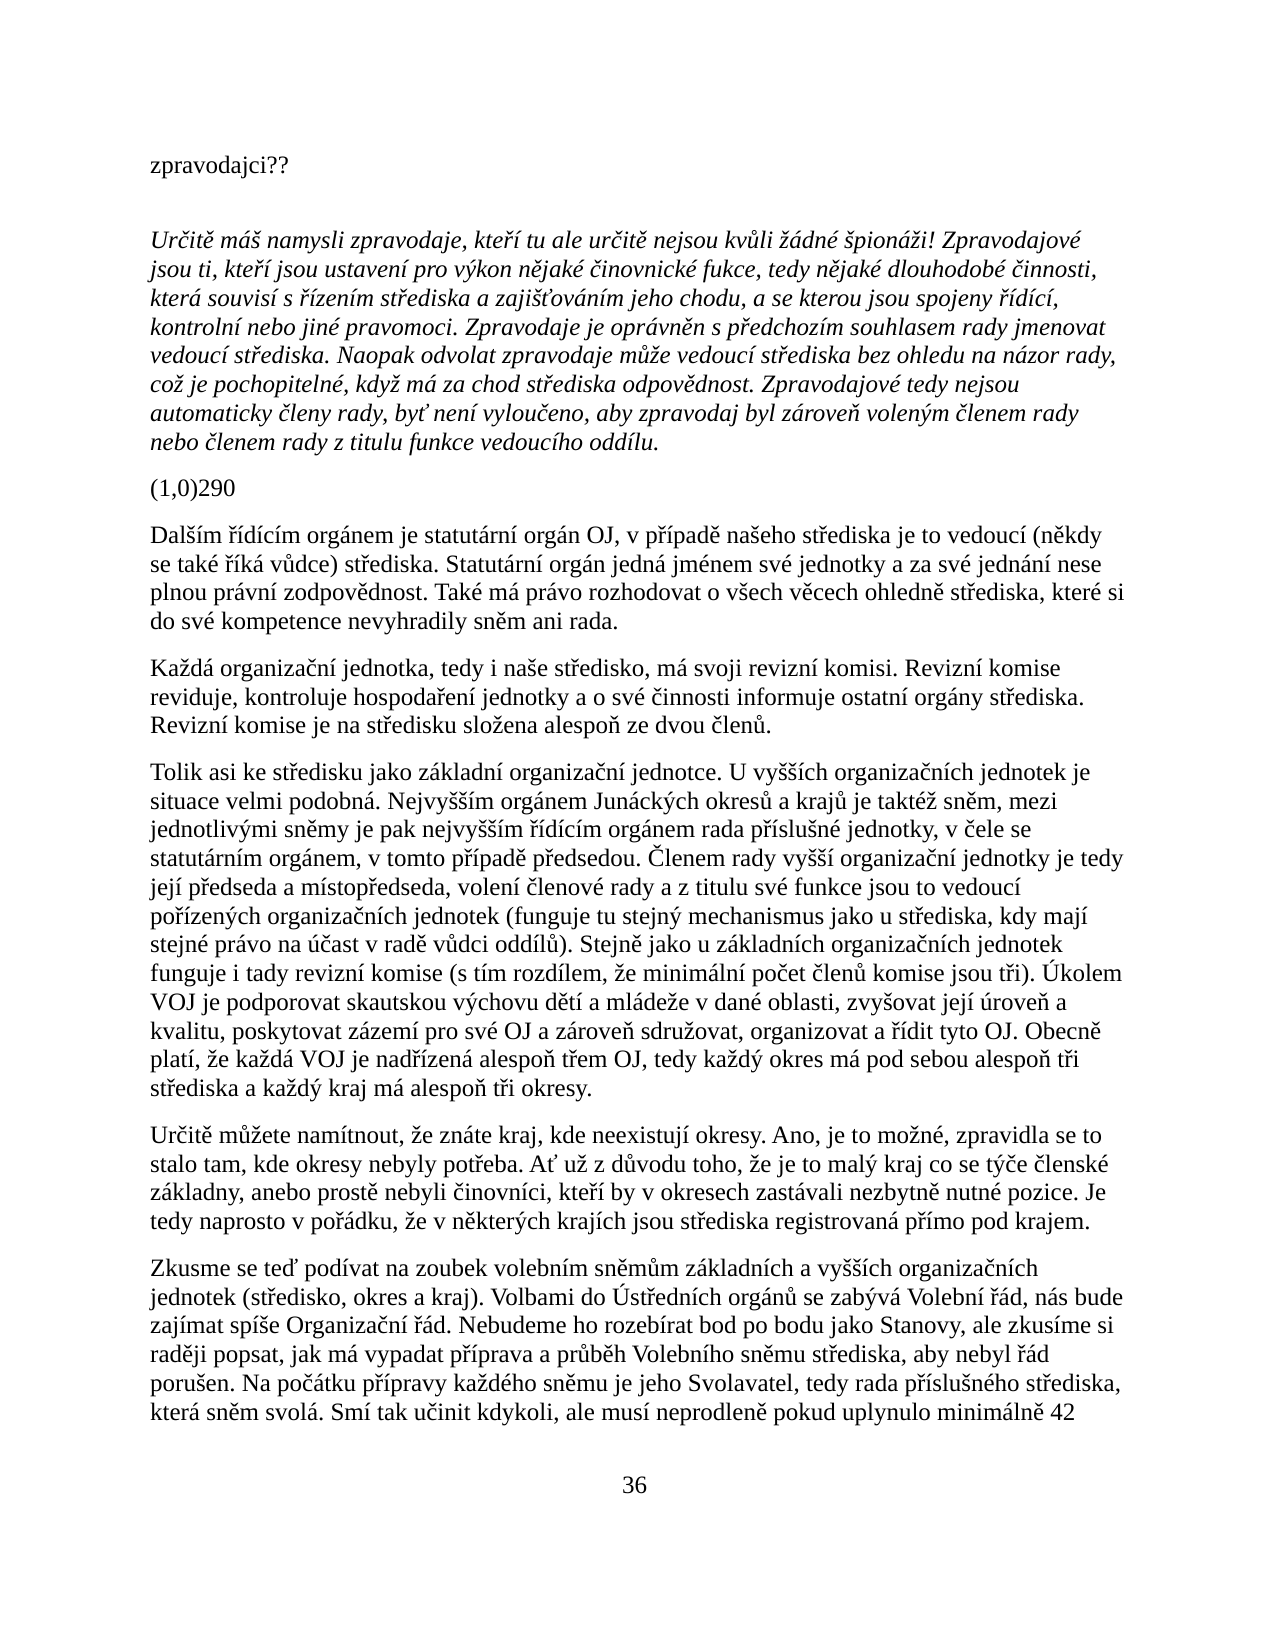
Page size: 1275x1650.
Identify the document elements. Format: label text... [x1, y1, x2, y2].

text (1,0)290 [150, 473, 1125, 502]
text Dalším řídícím orgánem je statutární orgán OJ, v případě našeho střediska je to vedoucí (někdy se také říká vůdce) střediska. Statutární orgán jedná jménem své jednotky a za své jednání nese plnou právní zodpovědnost. Také má právo rozhodovat o všech věcech ohledně střediska, které si do své kompetence nevyhradily sněm ani rada. [150, 520, 1125, 635]
text Tolik asi ke středisku jako základní organizační jednotce. U vyšších organizačních jednotek je situace velmi podobná. Nejvyšším orgánem Junáckých okresů a krajů je taktéž sněm, mezi jednotlivými sněmy je pak nejvyšším řídícím orgánem rada příslušné jednotky, v čele se statutárním orgánem, v tomto případě předsedou. Členem rady vyšší organizační jednotky je tedy její předseda a místopředseda, volení členové rady a z titulu své funkce jsou to vedoucí pořízených organizačních jednotek (funguje tu stejný mechanismus jako u střediska, kdy mají stejné právo na účast v radě vůdci oddílů). Stejně jako u základních organizačních jednotek funguje i tady revizní komise (s tím rozdílem, že minimální počet členů komise jsou tři). Úkolem VOJ je podporovat skautskou výchovu dětí a mládeže v dané oblasti, zvyšovat její úroveň a kvalitu, poskytovat zázemí pro své OJ a zároveň sdružovat, organizovat a řídit tyto OJ. Obecně platí, že každá VOJ je nadřízená alespoň třem OJ, tedy každý okres má pod sebou alespoň tři střediska a každý kraj má alespoň tři okresy. [150, 757, 1125, 1102]
text Určitě můžete namítnout, že znáte kraj, kde neexistují okresy. Ano, je to možné, zpravidla se to stalo tam, kde okresy nebyly potřeba. Ať už z důvodu toho, že je to malý kraj co se týče členské základny, anebo prostě nebyli činovníci, kteří by v okresech zastávali nezbytně nutné pozice. Je tedy naprosto v pořádku, že v některých krajích jsou střediska registrovaná přímo pod krajem. [150, 1120, 1125, 1235]
text zpravodajci?? [150, 150, 1125, 207]
text Určitě máš namysli zpravodaje, kteří tu ale určitě nejsou kvůli žádné špionáži! Zpravodajové jsou ti, kteří jsou ustavení pro výkon nějaké činovnické fukce, tedy nějaké dlouhodobé činnosti, která souvisí s řízením střediska a zajišťováním jeho chodu, a se kterou jsou spojeny řídící, kontrolní nebo jiné pravomoci. Zpravodaje je oprávněn s předchozím souhlasem rady jmenovat vedoucí střediska. Naopak odvolat zpravodaje může vedoucí střediska bez ohledu na názor rady, což je pochopitelné, když má za chod střediska odpovědnost. Zpravodajové tedy nejsou automaticky členy rady, byť není vyloučeno, aby zpravodaj byl zároveň voleným členem rady nebo členem rady z titulu funkce vedoucího oddílu. [150, 225, 1125, 455]
text Zkusme se teď podívat na zoubek volebním sněmům základních a vyšších organizačních jednotek (středisko, okres a kraj). Volbami do Ústředních orgánů se zabývá Volební řád, nás bude zajímat spíše Organizační řád. Nebudeme ho rozebírat bod po bodu jako Stanovy, ale zkusíme si raději popsat, jak má vypadat příprava a průběh Volebního sněmu střediska, aby nebyl řád porušen. Na počátku přípravy každého sněmu je jeho Svolavatel, tedy rada příslušného střediska, která sněm svolá. Smí tak učinit kdykoli, ale musí neprodleně pokud uplynulo minimálně 42 [150, 1253, 1125, 1425]
text Každá organizační jednotka, tedy i naše středisko, má svoji revizní komisi. Revizní komise reviduje, kontroluje hospodaření jednotky a o své činnosti informuje ostatní orgány střediska. Revizní komise je na středisku složena alespoň ze dvou členů. [150, 653, 1125, 739]
